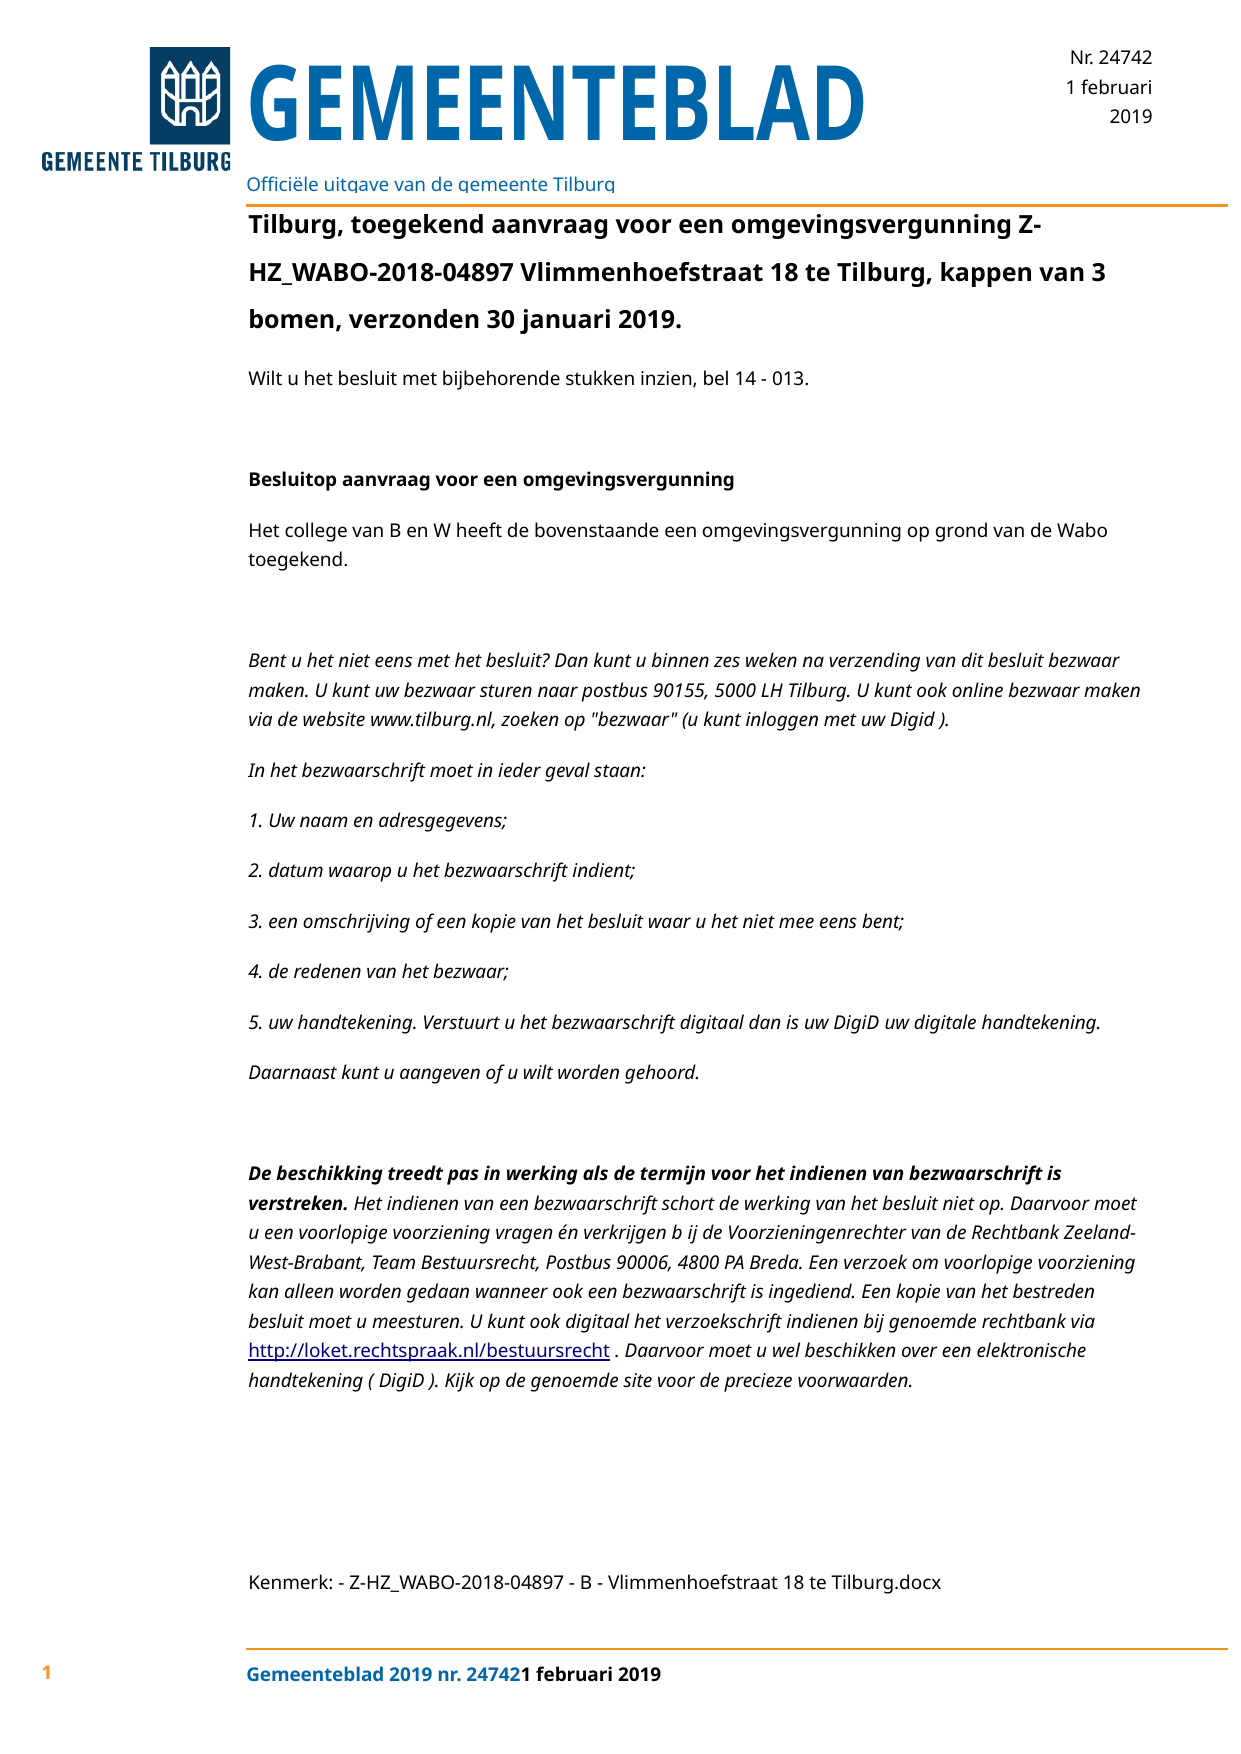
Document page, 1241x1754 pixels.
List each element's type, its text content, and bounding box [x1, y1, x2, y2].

text 3. een omschrijving of een kopie van het besluit waar u het niet mee eens bent; [248, 908, 1152, 934]
text 5. uw handtekening. Verstuurt u het bezwaarschrift digitaal dan is uw DigiD uw digitale handtekening. [248, 1009, 1152, 1034]
text Daarnaast kunt u aangeven of u wilt worden gehoord. [248, 1059, 1152, 1085]
text Bent u het niet eens met het besluit? Dan kunt u binnen zes weken na verzending van dit besluit bezwaar maken. U kunt uw bezwaar sturen naar postbus 90155, 5000 LH Tilburg. U kunt ook online bezwaar maken via de website www.tilburg.nl, zoeken op "bezwaar" (u kunt inloggen met uw Digid ). [248, 647, 1152, 732]
text In het bezwaarschrift moet in ieder geval staan: [248, 757, 1152, 782]
text Wilt u het besluit met bijbehorende stukken inzien, bel 14 - 013. [248, 366, 1152, 391]
text 2. datum waarop u het bezwaarschrift indient; [248, 858, 1152, 883]
text Tilburg, toegekend aanvraag voor een omgevingsvergunning Z-HZ_WABO-2018-04897 Vlimmenhoefstraat 18 te Tilburg, kappen van 3 bomen, verzonden 30 januari 2019. [248, 207, 1152, 336]
picture [41, 47, 231, 172]
text 1. Uw naam en adresgegevens; [248, 807, 1152, 833]
text Het college van B en W heeft de bovenstaande een omgevingsvergunning op grond van de Wabo toegekend. [248, 517, 1152, 572]
text Kenmerk: - Z-HZ_WABO-2018-04897 - B - Vlimmenhoefstraat 18 te Tilburg.docx [248, 1569, 1152, 1594]
text Besluitop aanvraag voor een omgevingsvergunning [248, 466, 1152, 492]
text De beschikking treedt pas in werking als de termijn voor het indienen van bezwaarschrift is verstreken. Het indienen van een bezwaarschrift schort de werking van het besluit niet op. Daarvoor moet u een voorlopige voorziening vragen én verkrijgen b ij de Voorzieningenrechter van de Rechtbank Zeeland-West-Brabant, Team Bestuursrecht, Postbus 90006, 4800 PA Breda. Een verzoek om voorlopige voorziening kan alleen worden gedaan wanneer ook een bezwaarschrift is ingediend. Een kopie van het bestreden besluit moet u meesturen. U kunt ook digitaal het verzoekschrift indienen bij genoemde rechtbank via http://loket.rechtspraak.nl/bestuursrecht . Daarvoor moet u wel beschikken over een elektronische handtekening ( DigiD ). Kijk op de genoemde site voor de precieze voorwaarden. [248, 1160, 1152, 1393]
text 4. de redenen van het bezwaar; [248, 958, 1152, 984]
